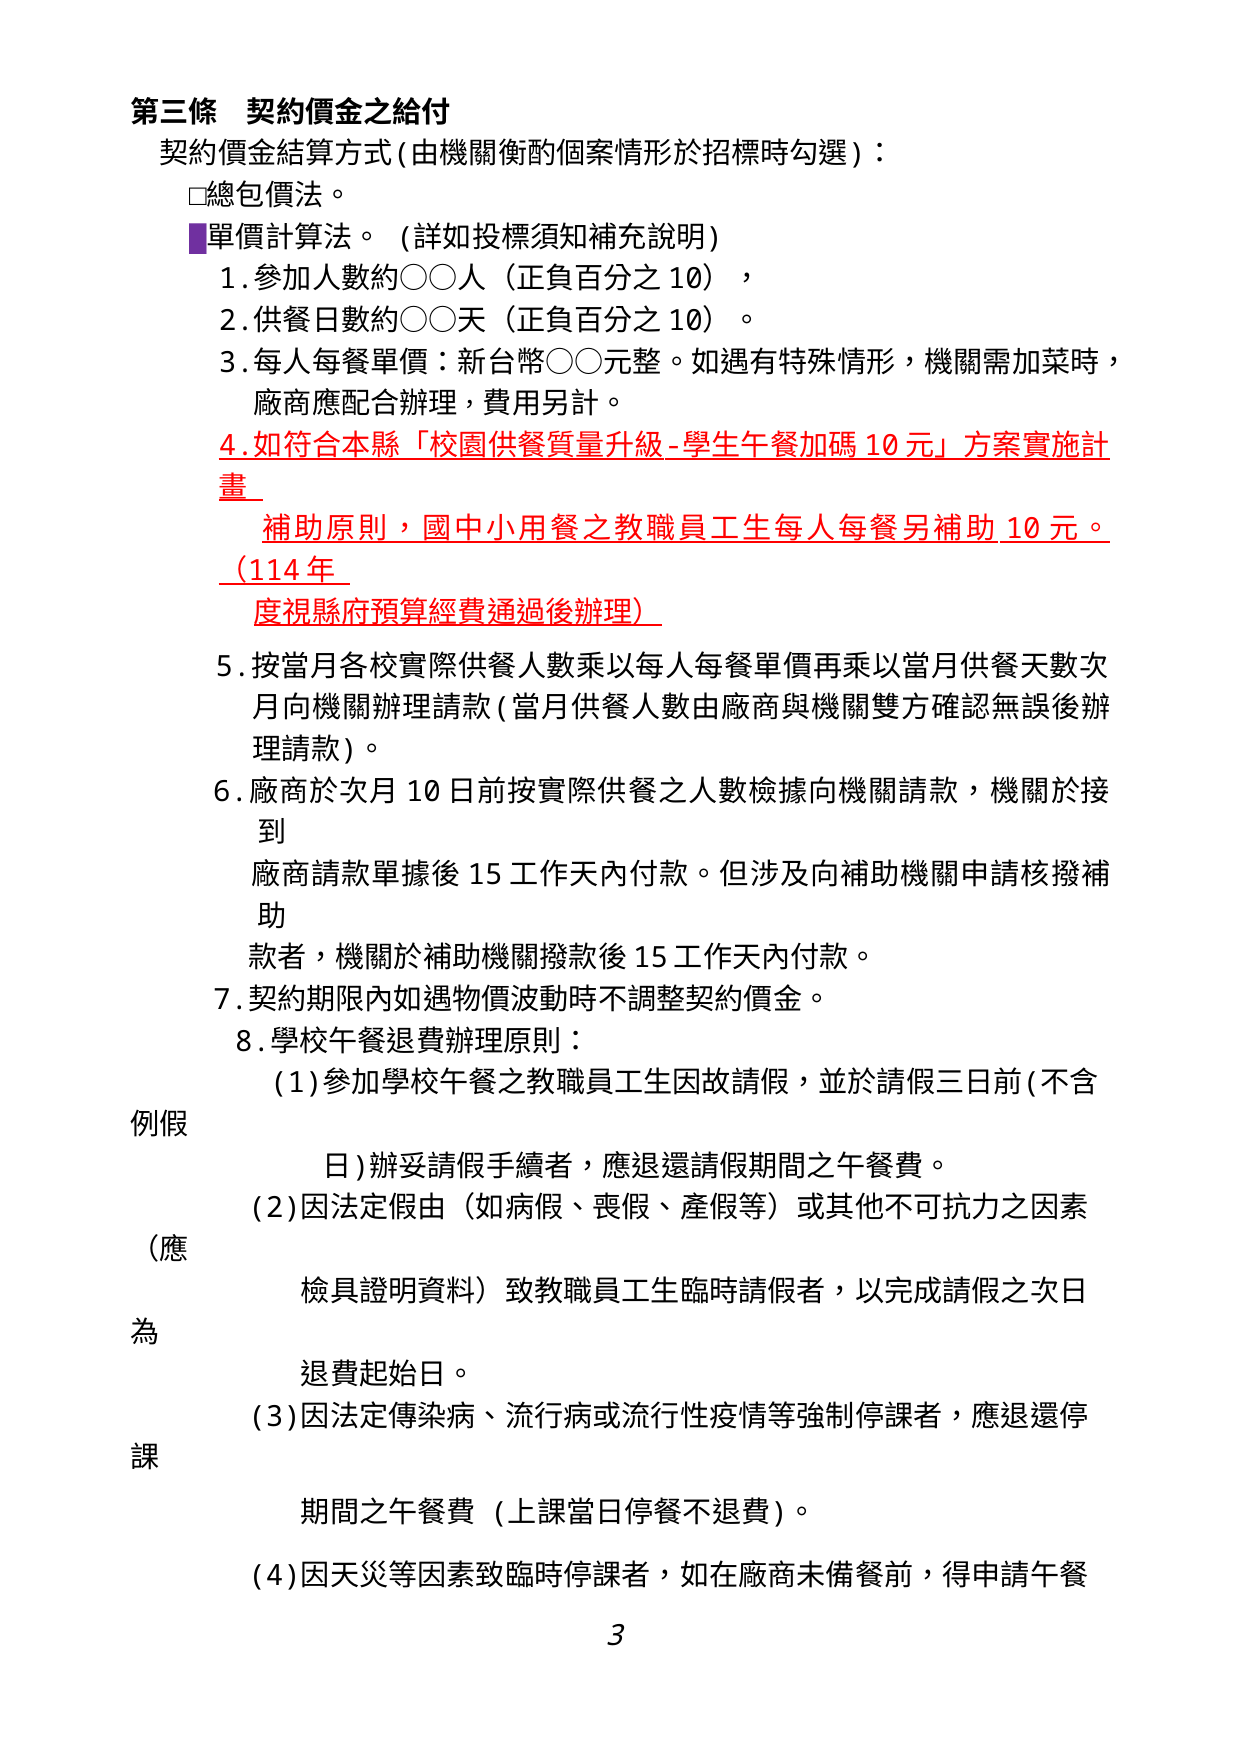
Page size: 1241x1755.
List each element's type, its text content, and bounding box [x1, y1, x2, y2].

text 廠商請款單據後15工作天內付款。但涉及向補助機關申請核撥補助 [213, 851, 1110, 934]
text 4.如符合本縣「校園供餐質量升級-學生午餐加碼10元」方案實施計 [218, 422, 1110, 458]
text 2.供餐日數約○○天（正負百分之10）。 [218, 297, 1110, 339]
text 5.按當月各校實際供餐人數乘以每人每餐單價再乘以當月供餐天數次月向機關辦理請款(當月供餐人數由廠商與機關雙方確認無誤後辦理請款)。 [215, 643, 1110, 768]
text 退費起始日。 [130, 1351, 1110, 1393]
text □總包價法。 [189, 172, 1110, 214]
text 6.廠商於次月10日前按實際供餐之人數檢據向機關請款，機關於接到 [213, 768, 1110, 851]
text 第三條 契約價金之給付 [130, 89, 1110, 130]
text 8.學校午餐退費辦理原則： [130, 1018, 1110, 1059]
text 畫 [218, 459, 1110, 505]
text (4)因天災等因素致臨時停課者，如在廠商未備餐前，得申請午餐 [130, 1552, 1110, 1594]
text 度視縣府預算經費通過後辦理） [218, 589, 1110, 630]
text 日)辦妥請假手續者，應退還請假期間之午餐費。 [130, 1143, 1110, 1184]
text 款者，機關於補助機關撥款後15工作天內付款。 [213, 934, 1110, 976]
text 檢具證明資料）致教職員工生臨時請假者，以完成請假之次日為 [130, 1268, 1110, 1351]
text 補助原則，國中小用餐之教職員工生每人每餐另補助10元。（114年 [218, 505, 1110, 589]
text (1)參加學校午餐之教職員工生因故請假，並於請假三日前(不含例假 [130, 1059, 1110, 1143]
text 1.參加人數約○○人（正負百分之10）， [218, 255, 1110, 297]
text 契約價金結算方式(由機關衡酌個案情形於招標時勾選)： [159, 130, 1110, 172]
text (3)因法定傳染病、流行病或流行性疫情等強制停課者，應退還停課 [130, 1393, 1110, 1476]
text 廠商應配合辦理，費用另計。 [218, 380, 1110, 422]
text (2)因法定假由（如病假、喪假、產假等）或其他不可抗力之因素（應 [130, 1184, 1110, 1268]
text ▇單價計算法。 (詳如投標須知補充說明) [189, 214, 1110, 255]
text 7.契約期限內如遇物價波動時不調整契約價金。 [213, 976, 1110, 1018]
text 期間之午餐費 (上課當日停餐不退費)。 [189, 1489, 1110, 1531]
text 3.每人每餐單價：新台幣○○元整。如遇有特殊情形，機關需加菜時， [218, 339, 1110, 380]
